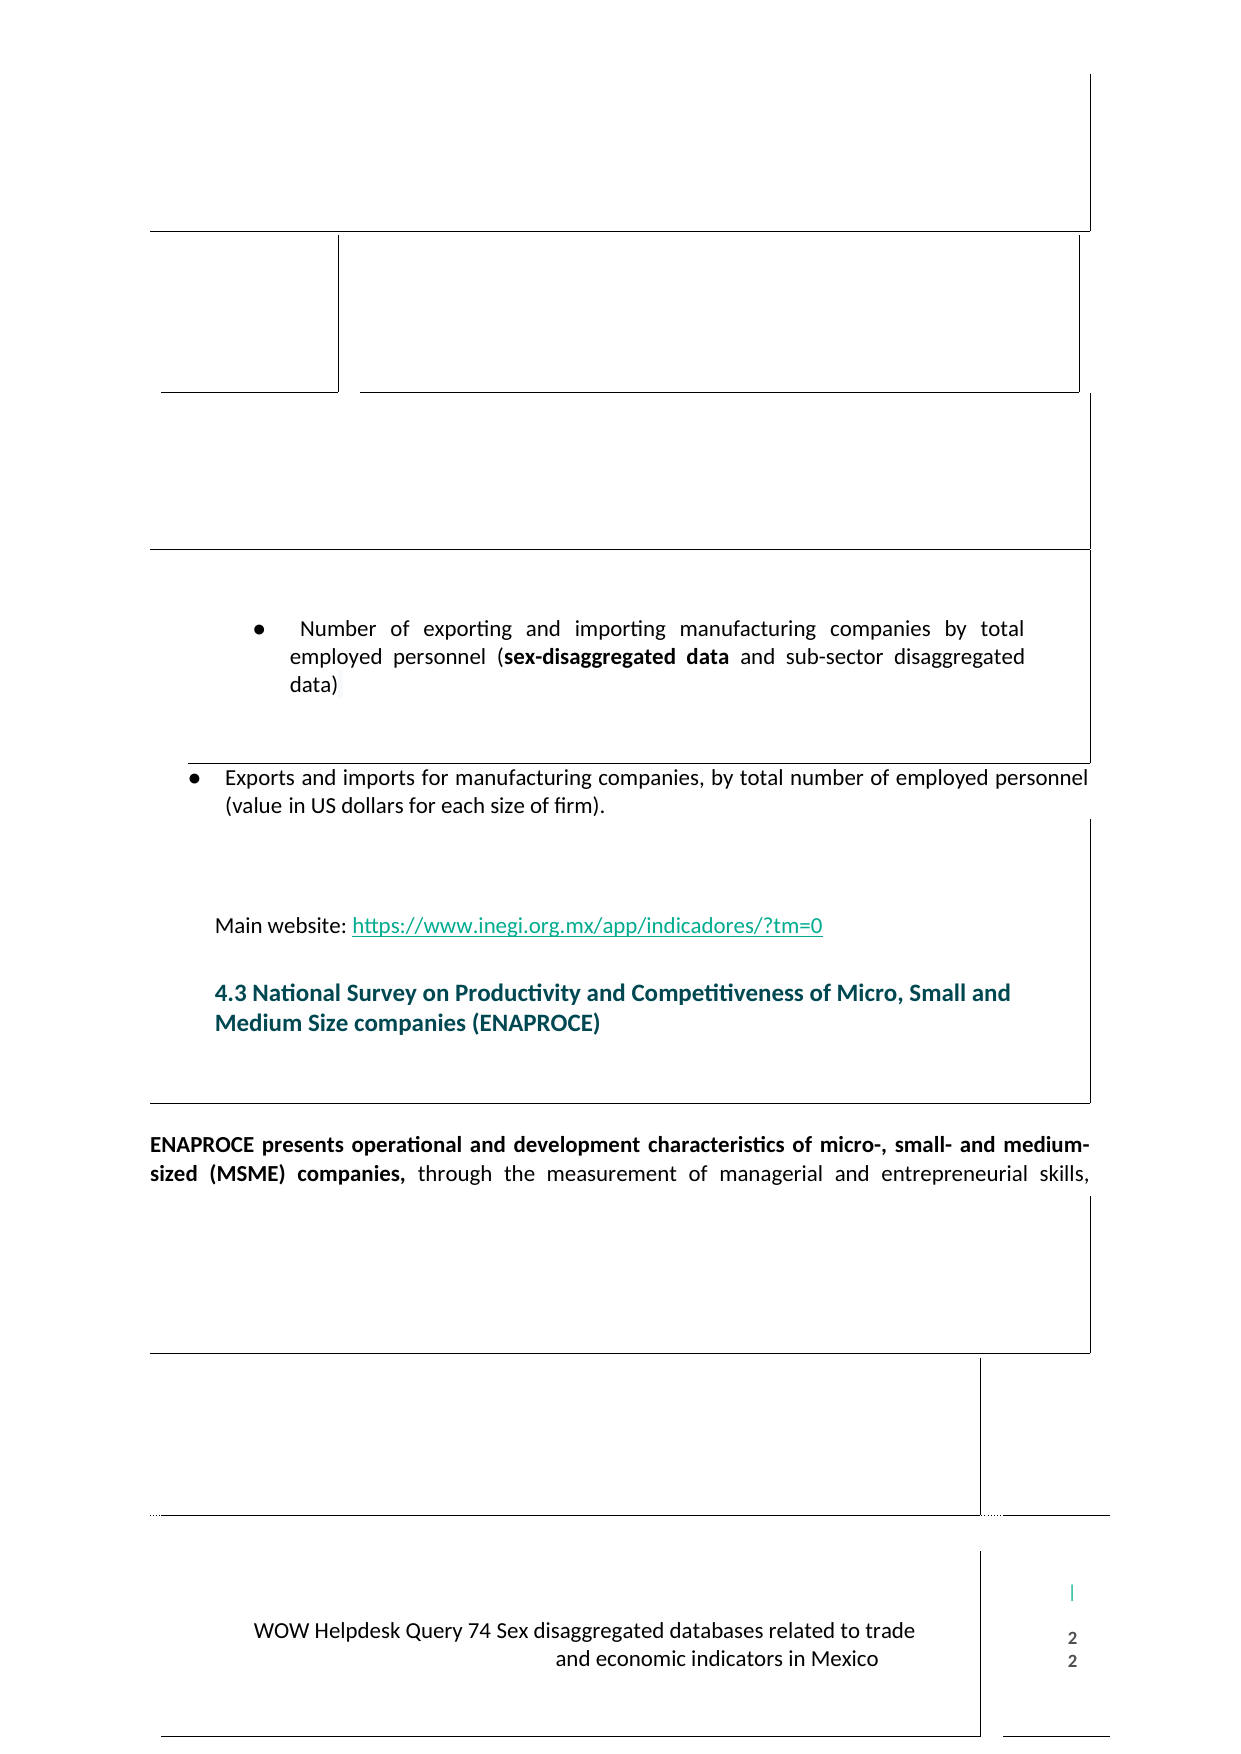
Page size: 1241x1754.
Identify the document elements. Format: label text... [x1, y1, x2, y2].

list Number of exporting and importing manufacturing companies by total employed personnel (sex-disaggregated data and sub-sector disaggregated data) [187, 549, 1090, 763]
list Exports and imports for manufacturing companies, by total number of employed personnel (value in US dollars for each size of firm). [187, 763, 1090, 819]
text ENAPROCE presents operational and development characteristics of micro-, small- and medium-sized (MSME) companies, through the measurement of managerial and entrepreneurial skills, [150, 1131, 1090, 1187]
text 4.3 National Survey on Productivity and Competitiveness of Micro, Small and Medium Size companies (ENAPROCE) [150, 912, 1090, 1103]
